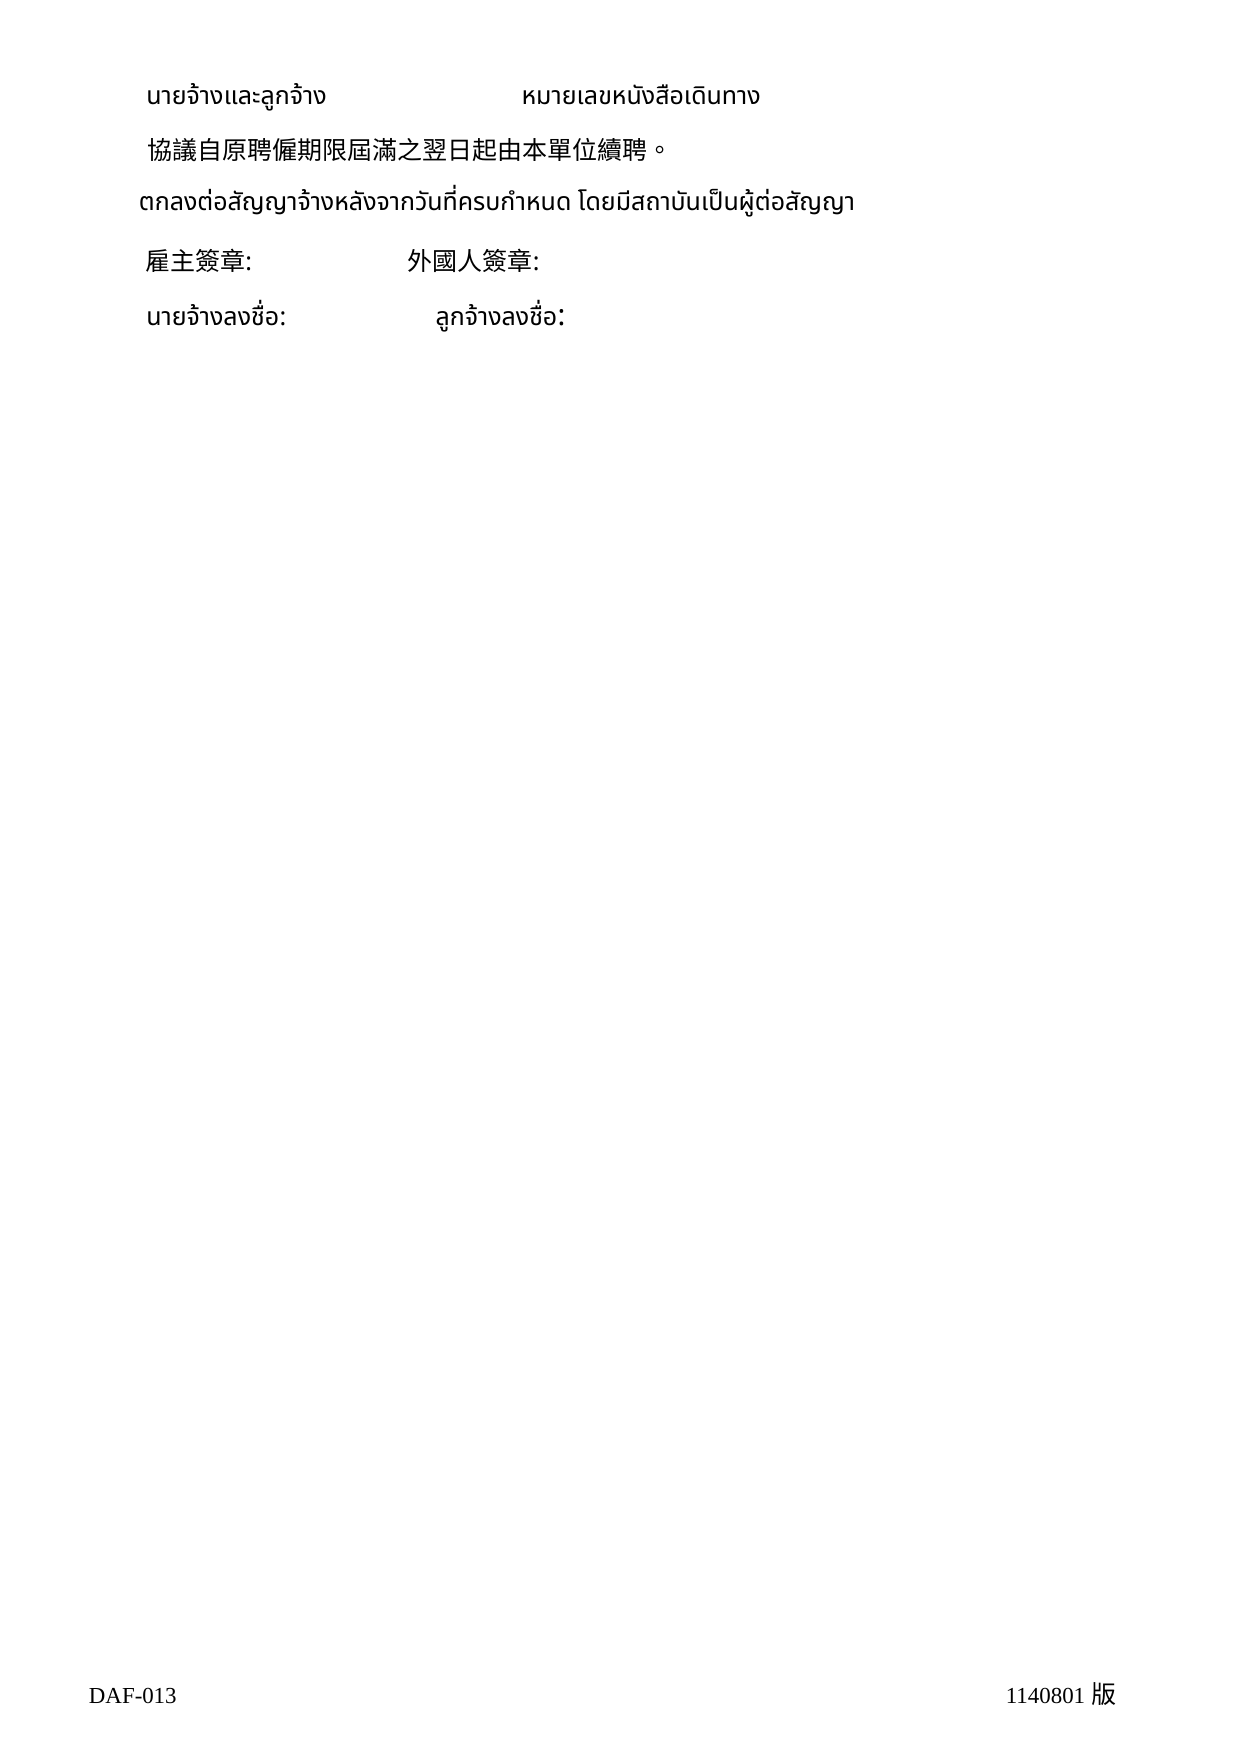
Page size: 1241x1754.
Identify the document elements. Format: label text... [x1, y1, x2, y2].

text ตกลงต่อสัญญาจ้างหลังจากวันที่ครบกำหนด โดยมีสถาบันเป็นผู้ต่อสัญญา [139, 166, 1152, 241]
text 協議自原聘僱期限屆滿之翌日起由本單位續聘。 [148, 134, 1146, 166]
text 雇主簽章: 外國人簽章: [139, 241, 1152, 278]
text นายจ้างลงชื่อ: ลูกจ้างลงชื่อ: [139, 278, 1152, 353]
text นายจ้างและลูกจ้าง หมายเลขหนังสือเดินทาง [139, 59, 1152, 134]
